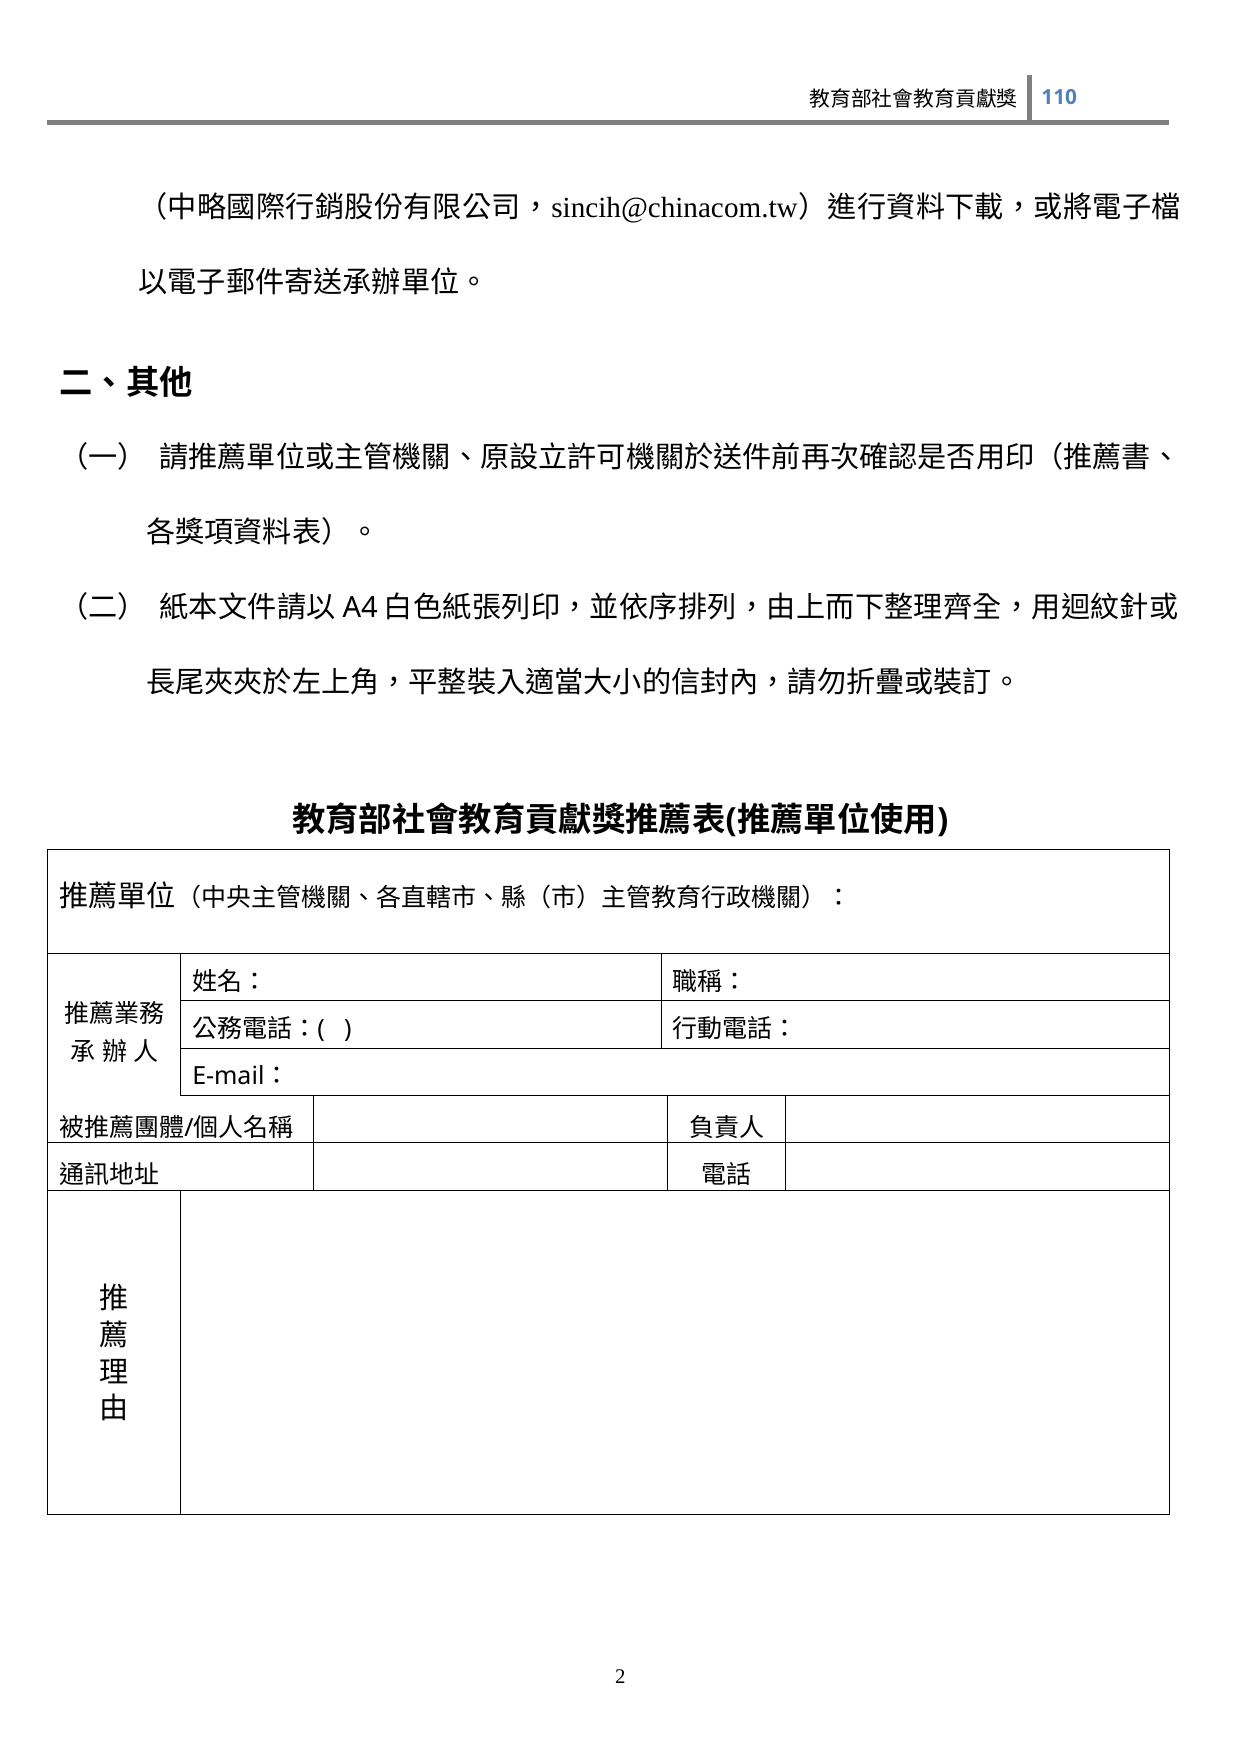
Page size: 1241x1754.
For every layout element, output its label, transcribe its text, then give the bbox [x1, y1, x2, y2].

table_cell [786, 1096, 1169, 1142]
table_cell [314, 1143, 667, 1189]
table_cell 通訊地址 [48, 1143, 313, 1189]
table_cell [181, 1191, 1169, 1514]
table_cell 行動電話： [662, 1001, 1169, 1048]
table_cell E-mail： [181, 1049, 1169, 1095]
text （中略國際行銷股份有限公司，sincih@chinacom.tw）進行資料下載，或將電子檔以電子郵件寄送承辦單位。 [109, 161, 1181, 311]
table_cell 姓名： [181, 954, 661, 1000]
text 教育部社會教育貢獻獎推薦表(推薦單位使用) [59, 774, 1181, 849]
list 其他 [59, 336, 1181, 411]
table_cell 職稱： [662, 954, 1169, 1000]
table_cell 負責人 [668, 1096, 785, 1142]
table_cell [314, 1096, 667, 1142]
table_cell [786, 1143, 1169, 1189]
table_header 推薦單位（中央主管機關、各直轄市、縣（市）主管教育行政機關）： [48, 850, 1169, 953]
table_cell 推薦業務 承辦人 [48, 954, 180, 1095]
list 請推薦單位或主管機關、原設立許可機關於送件前再次確認是否用印（推薦書、各獎項資料表）。 [59, 411, 1181, 561]
table_cell 被推薦團體/個人名稱 [48, 1095, 313, 1142]
table_cell 公務電話：( ) [181, 1001, 661, 1048]
table_cell 推薦理由 [48, 1191, 180, 1514]
table_cell 電話 [668, 1143, 785, 1189]
list 紙本文件請以A4白色紙張列印，並依序排列，由上而下整理齊全，用迴紋針或長尾夾夾於左上角，平整裝入適當大小的信封內，請勿折疊或裝訂。 [59, 561, 1181, 711]
